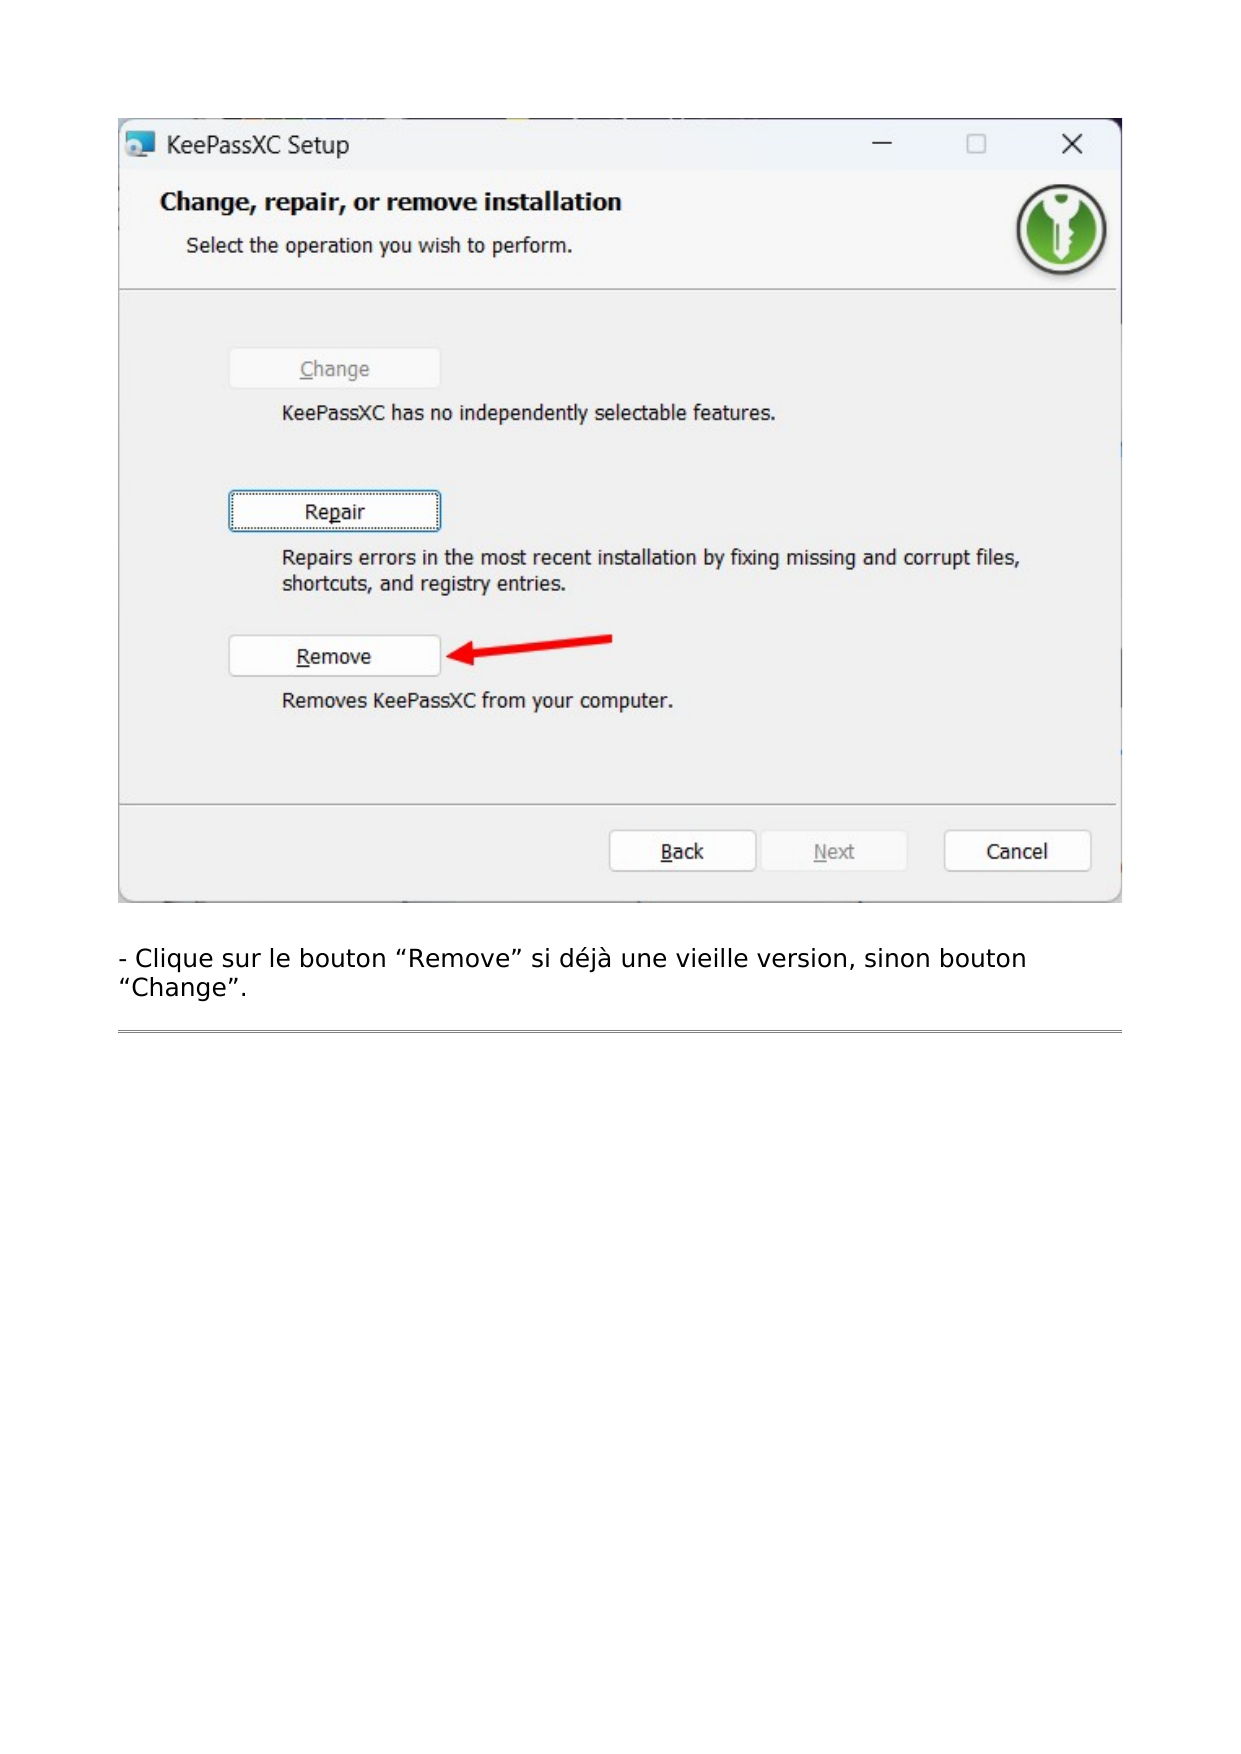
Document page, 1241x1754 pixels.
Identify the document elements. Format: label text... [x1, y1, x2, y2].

text - Clique sur le bouton “Remove” si déjà une vieille version, sinon bouton “Change”. [118, 944, 1122, 1003]
picture [118, 118, 1123, 903]
